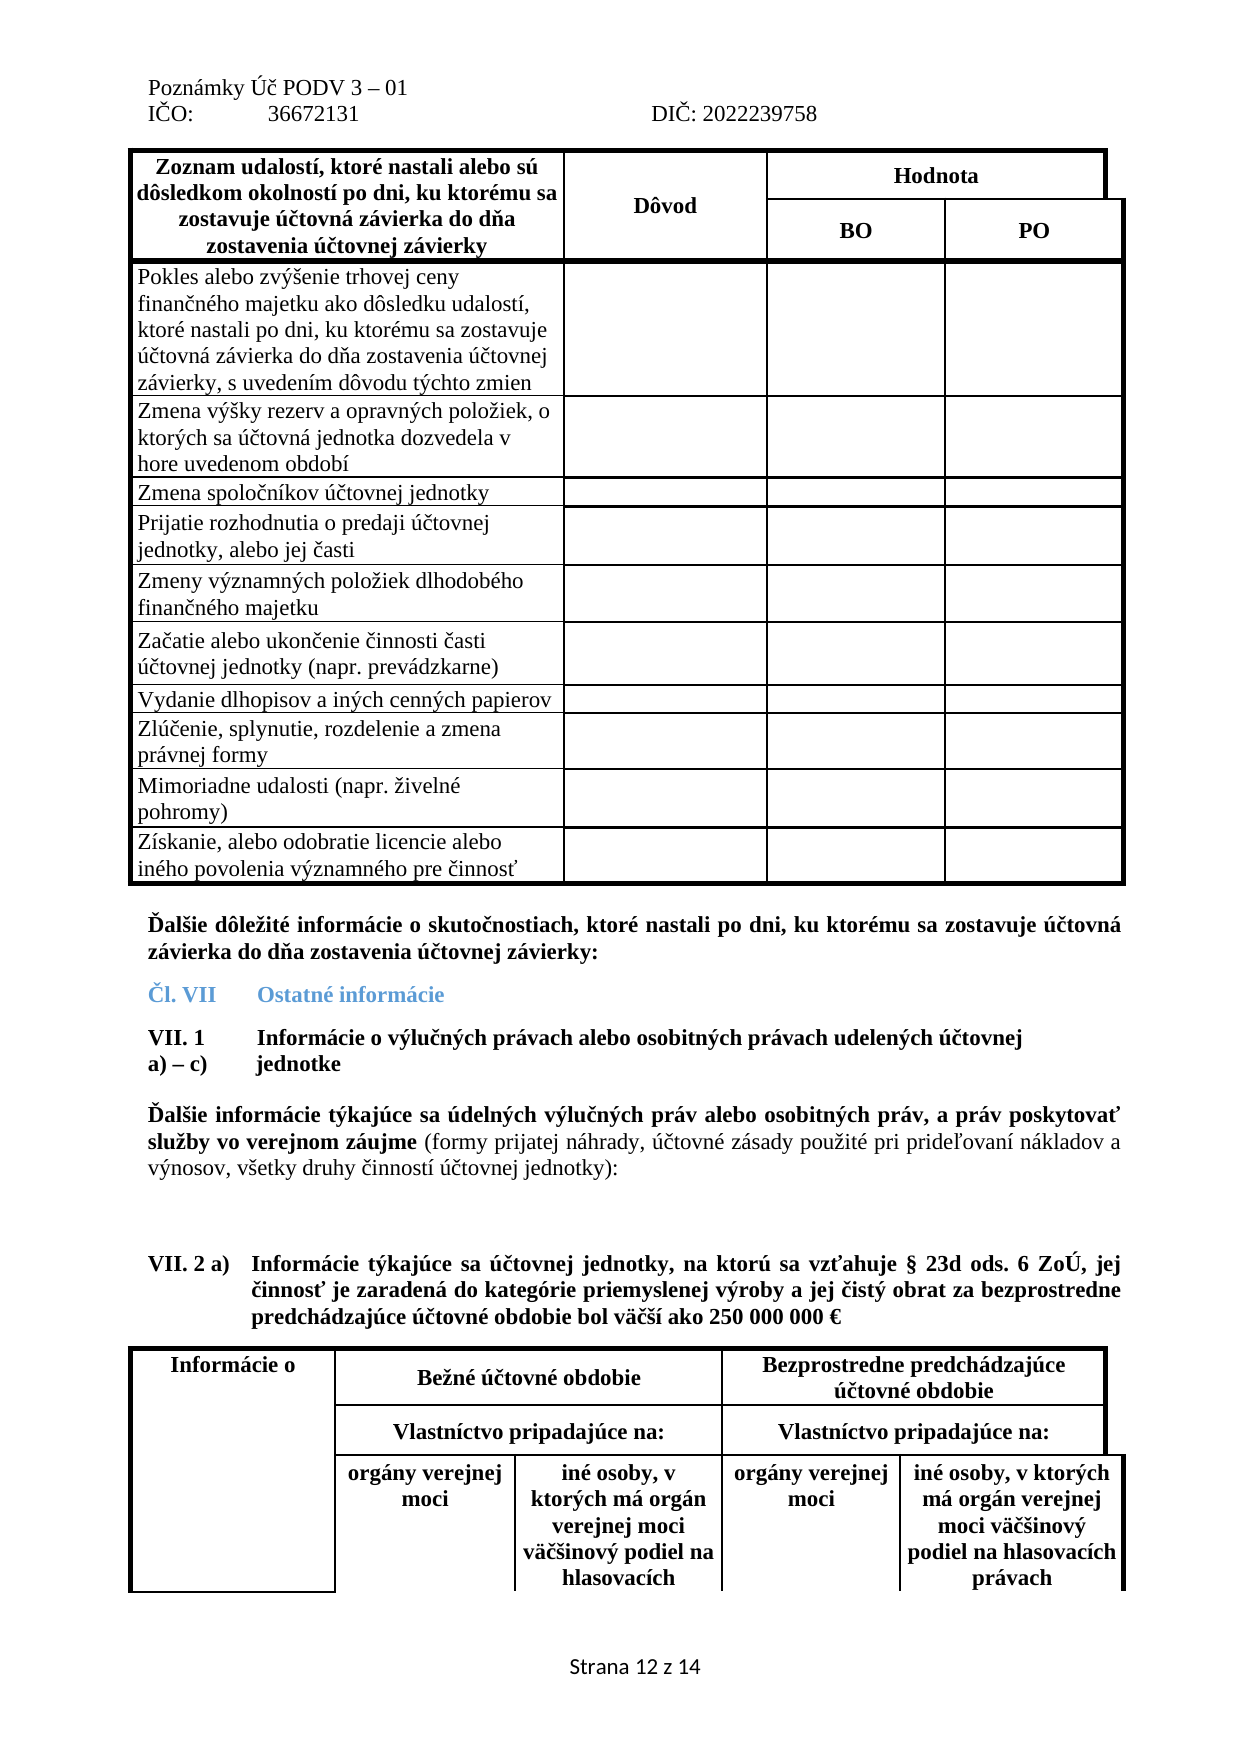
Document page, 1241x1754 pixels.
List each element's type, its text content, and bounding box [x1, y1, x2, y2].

table_cell [565, 623, 766, 684]
table_cell iné osoby, v ktorých má orgán verejnej moci väčšinový podiel na hlasovacích právach [901, 1456, 1121, 1591]
table_cell [565, 714, 766, 768]
table_cell [565, 686, 766, 712]
table_cell [565, 508, 766, 564]
text Ďalšie informácie týkajúce sa údelných výlučných práv alebo osobitných práv, a práv poskytovať služby vo verejnom záujme (formy prijatej náhrady, účtovné zásady použité pri prideľovaní nákladov a výnosov, všetky druhy činností účtovnej jednotky): [148, 1101, 1122, 1181]
table_cell [1113, 1404, 1123, 1454]
text Čl. VII Ostatné informácie [148, 981, 1122, 1007]
table_cell iné osoby, v ktorých má orgán verejnej moci väčšinový podiel na hlasovacích [516, 1456, 721, 1591]
table_cell Mimoriadne udalosti (napr. živelné pohromy) [133, 769, 563, 826]
table_cell Začatie alebo ukončenie činnosti časti účtovnej jednotky (napr. prevádzkarne) [133, 622, 563, 684]
table_cell Zlúčenie, splynutie, rozdelenie a zmena právnej formy [133, 713, 563, 768]
table_cell [946, 508, 1121, 564]
table_header [1108, 1346, 1113, 1404]
table_cell Zmeny významných položiek dlhodobého finančného majetku [133, 565, 563, 621]
table_cell [565, 479, 766, 505]
table_header Bezprostredne predchádzajúce účtovné obdobie [723, 1351, 1103, 1404]
table_cell Vlastníctvo pripadajúce na: [336, 1406, 721, 1454]
text VII. 1 Informácie o výlučných právach alebo osobitných právach udelených účtovnej [148, 1024, 1122, 1050]
table_cell [768, 770, 944, 826]
table_cell [768, 264, 944, 395]
table_cell Vlastníctvo pripadajúce na: [723, 1406, 1103, 1454]
table_cell orgány verejnej moci [723, 1456, 899, 1591]
table_cell [768, 397, 944, 476]
table_cell [565, 566, 766, 621]
table_cell Zmena spoločníkov účtovnej jednotky [133, 478, 563, 505]
table_header Informácie o [133, 1351, 334, 1591]
table_cell BO [768, 200, 944, 258]
table_header Hodnota [768, 153, 1103, 197]
table_cell [946, 397, 1121, 476]
table_cell [565, 770, 766, 826]
table_header [1108, 148, 1113, 197]
table_cell [946, 623, 1121, 684]
table_cell Zmena výšky rezerv a opravných položiek, o ktorých sa účtovná jednotka dozvedela v hore uvedenom období [133, 396, 563, 476]
table_cell [565, 829, 766, 881]
table_cell [565, 397, 766, 476]
table_cell Prijatie rozhodnutia o predaji účtovnej jednotky, alebo jej časti [133, 506, 563, 564]
table_cell Vydanie dlhopisov a iných cenných papierov [133, 685, 563, 712]
table_cell [768, 829, 944, 881]
table_cell [768, 686, 944, 712]
text Ďalšie dôležité informácie o skutočnostiach, ktoré nastali po dni, ku ktorému sa zostavuje účtovná závierka do dňa zostavenia účtovnej závierky: [148, 911, 1122, 964]
table_cell [946, 566, 1121, 621]
table_cell [768, 479, 944, 505]
text a) – c) jednotke [148, 1050, 1122, 1076]
table_cell [946, 479, 1121, 505]
table_header Zoznam udalostí, ktoré nastali alebo sú dôsledkom okolností po dni, ku ktorému sa zostavuje účtovná závierka do dňa zostavenia účtovnej závierky [133, 153, 563, 258]
table_cell [946, 714, 1121, 768]
table_cell Pokles alebo zvýšenie trhovej ceny finančného majetku ako dôsledku udalostí, ktoré nastali po dni, ku ktorému sa zostavuje účtovná závierka do dňa zostavenia účtovnej závierky, s uvedením dôvodu týchto zmien [133, 264, 563, 395]
text VII. 2 a) Informácie týkajúce sa účtovnej jednotky, na ktorú sa vzťahuje § 23d ods. 6 ZoÚ, jej činnosť je zaradená do kategórie priemyslenej výroby a jej čistý obrat za bezprostredne predchádzajúce účtovné obdobie bol väčší ako 250 000 000 € [148, 1250, 1122, 1329]
table_header [1113, 1346, 1123, 1404]
table_cell [768, 508, 944, 564]
table_header Dôvod [565, 153, 766, 258]
table_cell [946, 770, 1121, 826]
table_cell [565, 264, 766, 395]
table_header Bežné účtovné obdobie [336, 1351, 721, 1404]
table_cell [946, 829, 1121, 881]
table_cell [1108, 1404, 1113, 1454]
table_header [1113, 148, 1123, 197]
table_cell PO [946, 200, 1121, 258]
table_cell [768, 566, 944, 621]
table_cell [946, 264, 1121, 395]
table_cell [768, 714, 944, 768]
table_cell [768, 623, 944, 684]
table_cell orgány verejnej moci [336, 1456, 514, 1591]
table_cell Získanie, alebo odobratie licencie alebo iného povolenia významného pre činnosť [133, 828, 563, 881]
table_cell [946, 686, 1121, 712]
